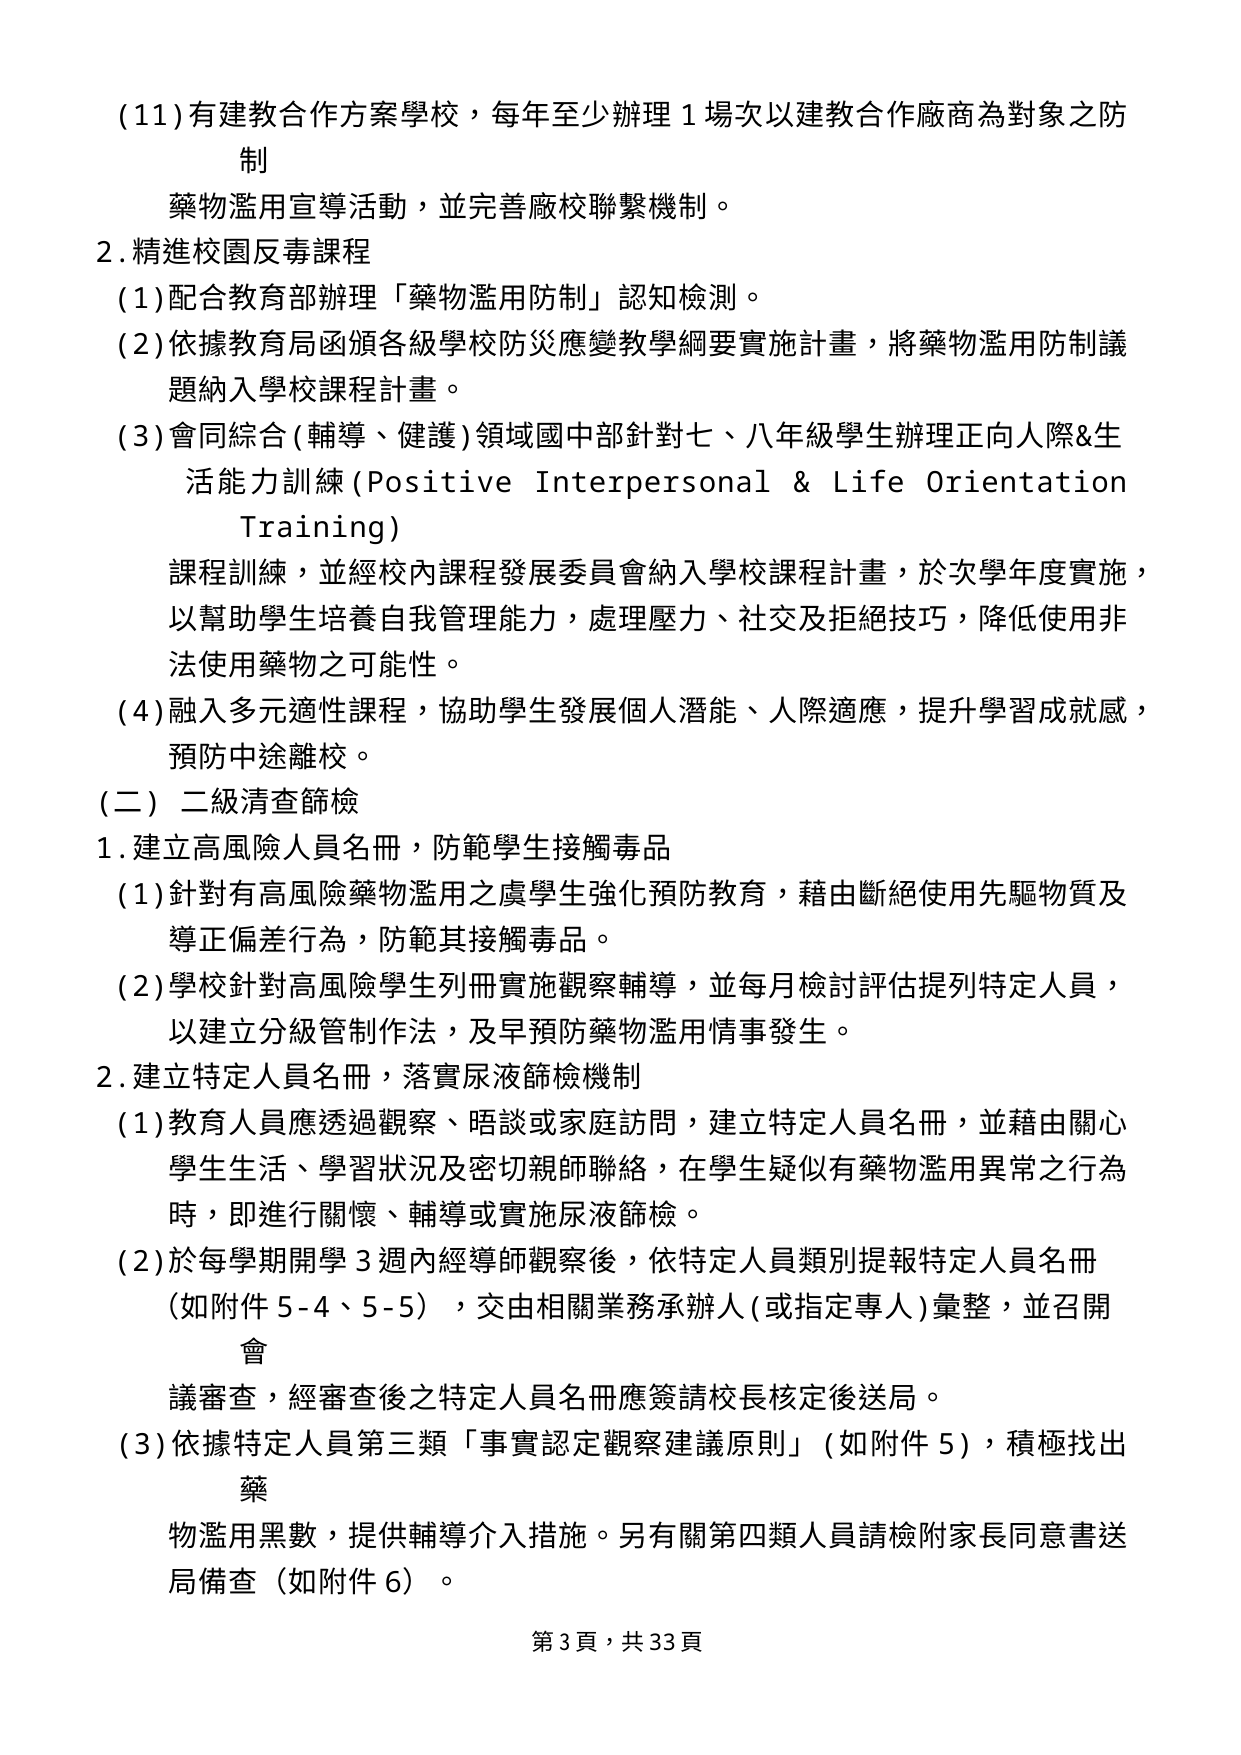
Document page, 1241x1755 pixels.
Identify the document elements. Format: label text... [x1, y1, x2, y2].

text 活能力訓練(Positive Interpersonal & Life Orientation Training) [77, 455, 1128, 547]
text （如附件5-4、5-5），交由相關業務承辦人(或指定專人)彙整，並召開會 [77, 1280, 1128, 1372]
text (二) 二級清查篩檢 [77, 776, 1128, 822]
text 時，即進行關懷、輔導或實施尿液篩檢。 [77, 1189, 1128, 1234]
text 1.建立高風險人員名冊，防範學生接觸毒品 [77, 822, 1128, 868]
text 局備查（如附件6）。 [77, 1555, 1128, 1601]
text 課程訓練，並經校內課程發展委員會納入學校課程計畫，於次學年度實施， [77, 547, 1128, 593]
text 預防中途離校。 [77, 730, 1128, 776]
text 導正偏差行為，防範其接觸毒品。 [77, 914, 1128, 959]
text (4)融入多元適性課程，協助學生發展個人潛能、人際適應，提升學習成就感， [77, 684, 1128, 730]
text (1)針對有高風險藥物濫用之虞學生強化預防教育，藉由斷絕使用先驅物質及 [77, 868, 1128, 914]
text (2)學校針對高風險學生列冊實施觀察輔導，並每月檢討評估提列特定人員， [77, 959, 1128, 1005]
text (2)依據教育局函頒各級學校防災應變教學綱要實施計畫，將藥物濫用防制議 [77, 318, 1128, 364]
text (1)配合教育部辦理「藥物濫用防制」認知檢測。 [77, 272, 1128, 318]
text (3)會同綜合(輔導、健護)領域國中部針對七、八年級學生辦理正向人際&生 [77, 409, 1128, 455]
text 2.建立特定人員名冊，落實尿液篩檢機制 [77, 1051, 1128, 1097]
text (1)教育人員應透過觀察、晤談或家庭訪問，建立特定人員名冊，並藉由關心 [77, 1097, 1128, 1143]
text 議審查，經審查後之特定人員名冊應簽請校長核定後送局。 [77, 1372, 1128, 1418]
text 以建立分級管制作法，及早預防藥物濫用情事發生。 [77, 1005, 1128, 1051]
text 法使用藥物之可能性。 [77, 639, 1128, 684]
text 以幫助學生培養自我管理能力，處理壓力、社交及拒絕技巧，降低使用非 [77, 593, 1128, 639]
text 藥物濫用宣導活動，並完善廠校聯繫機制。 [77, 180, 1128, 226]
text 物濫用黑數，提供輔導介入措施。另有關第四類人員請檢附家長同意書送 [77, 1509, 1128, 1555]
text 題納入學校課程計畫。 [77, 364, 1128, 409]
text 2.精進校園反毒課程 [77, 226, 1128, 272]
text (3)依據特定人員第三類「事實認定觀察建議原則」(如附件5)，積極找出藥 [77, 1418, 1128, 1509]
text (11)有建教合作方案學校，每年至少辦理1場次以建教合作廠商為對象之防制 [77, 89, 1128, 180]
text 學生生活、學習狀況及密切親師聯絡，在學生疑似有藥物濫用異常之行為 [77, 1143, 1128, 1189]
text (2)於每學期開學3週內經導師觀察後，依特定人員類別提報特定人員名冊 [77, 1234, 1128, 1280]
